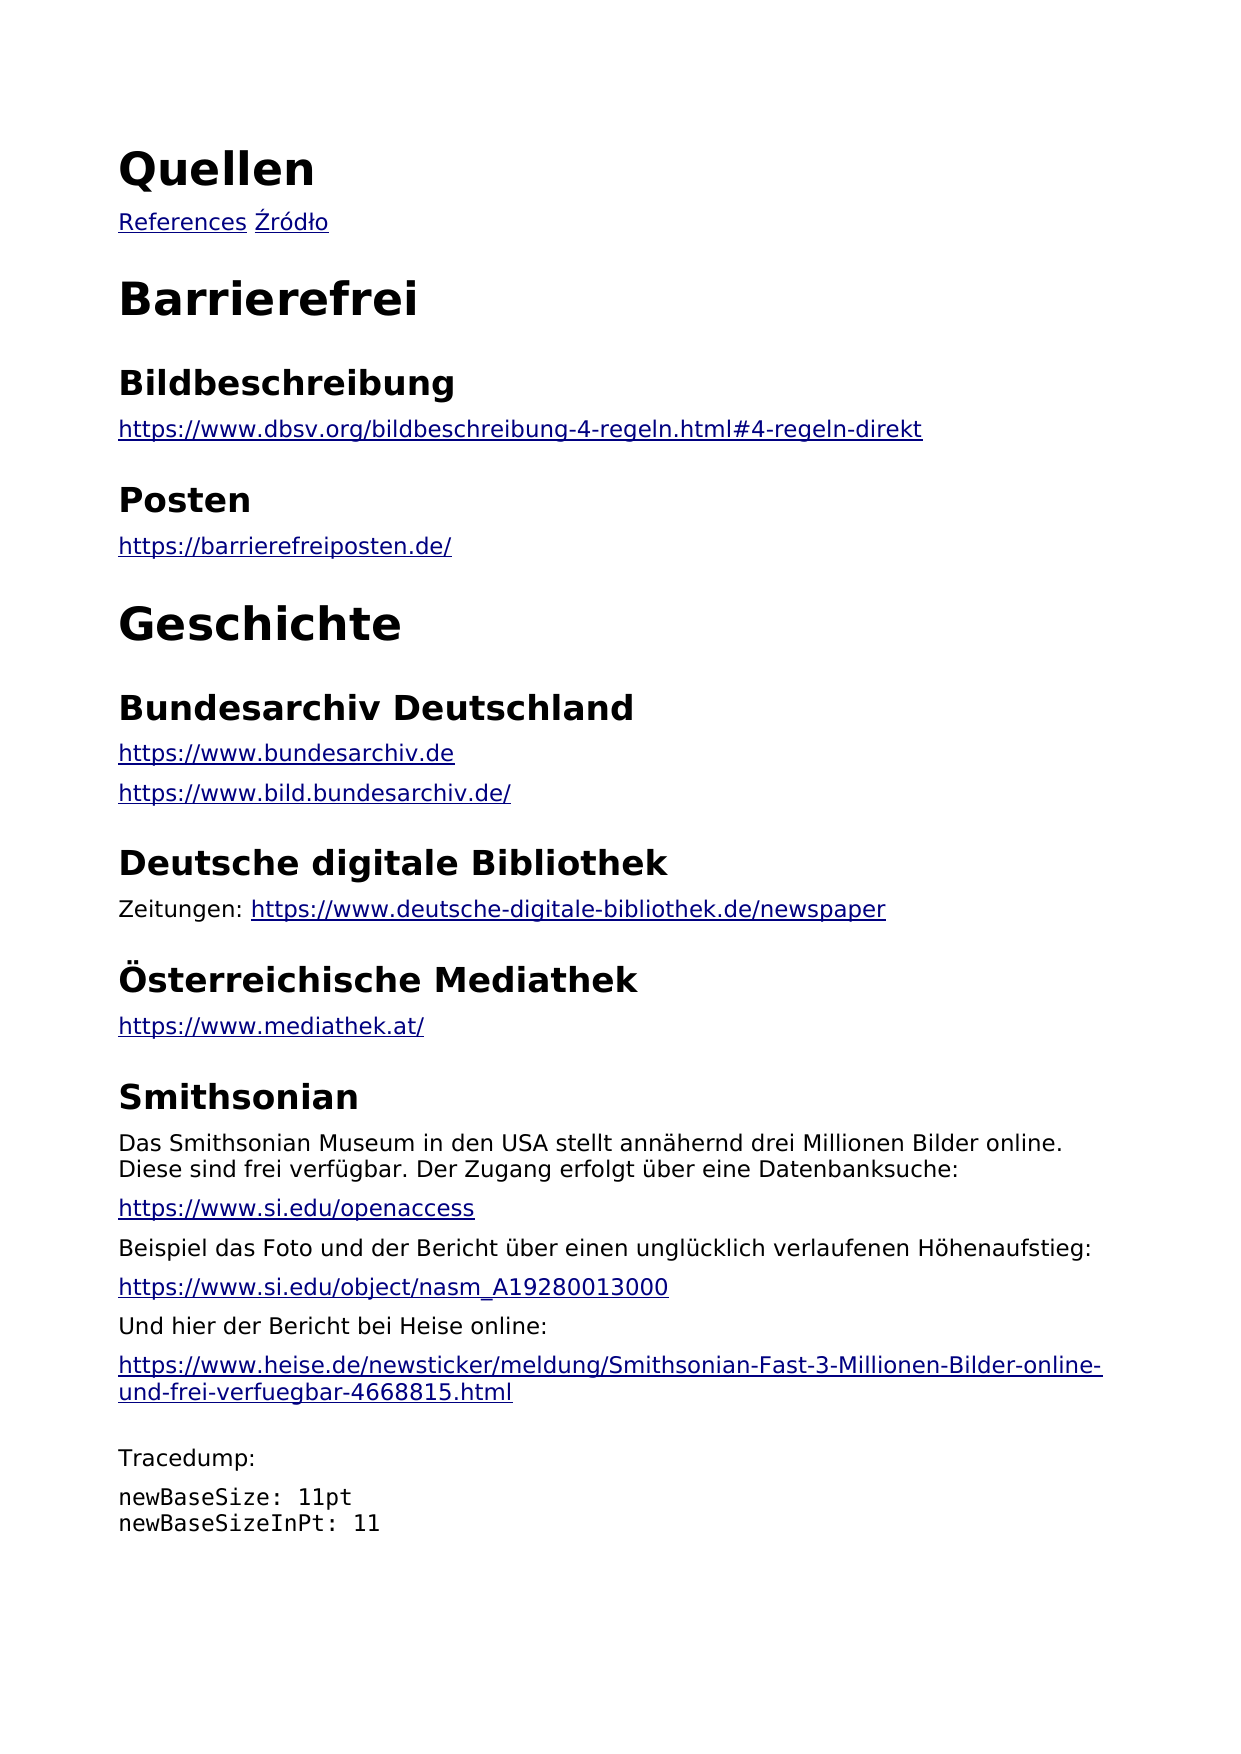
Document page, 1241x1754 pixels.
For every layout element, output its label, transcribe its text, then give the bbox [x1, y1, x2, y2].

subtitle Deutsche digitale Bibliothek [118, 844, 1122, 884]
text Das Smithsonian Museum in den USA stellt annähernd drei Millionen Bilder online. Diese sind frei verfügbar. Der Zugang erfolgt über eine Datenbanksuche: [118, 1130, 1122, 1183]
subtitle Posten [118, 481, 1122, 521]
text References Źródło [118, 209, 1122, 236]
text newBaseSize: 11pt newBaseSizeInPt: 11 [118, 1484, 1122, 1537]
subtitle Bundesarchiv Deutschland [118, 688, 1122, 728]
text https://barrierefreiposten.de/ [118, 533, 1122, 560]
subtitle Smithsonian [118, 1077, 1122, 1117]
text https://www.bild.bundesarchiv.de/ [118, 780, 1122, 806]
subtitle Quellen [118, 143, 1122, 196]
text https://www.si.edu/object/nasm_A19280013000 [118, 1274, 1122, 1301]
text https://www.bundesarchiv.de [118, 741, 1122, 767]
text https://www.dbsv.org/bildbeschreibung-4-regeln.html#4-regeln-direkt [118, 416, 1122, 443]
subtitle Barrierefrei [118, 273, 1122, 326]
text Tracedump: [118, 1418, 1122, 1471]
text Und hier der Bericht bei Heise online: [118, 1313, 1122, 1340]
subtitle Bildbeschreibung [118, 364, 1122, 404]
text Zeitungen: https://www.deutsche-digitale-bibliothek.de/newspaper [118, 896, 1122, 923]
text https://www.heise.de/newsticker/meldung/Smithsonian-Fast-3-Millionen-Bilder-online-und-frei-verfuegbar-4668815.html [118, 1352, 1122, 1406]
subtitle Österreichische Mediathek [118, 961, 1122, 1001]
text https://www.mediathek.at/ [118, 1013, 1122, 1040]
text Beispiel das Foto und der Bericht über einen unglücklich verlaufenen Höhenaufstieg: [118, 1235, 1122, 1261]
subtitle Geschichte [118, 597, 1122, 651]
text https://www.si.edu/openaccess [118, 1196, 1122, 1222]
